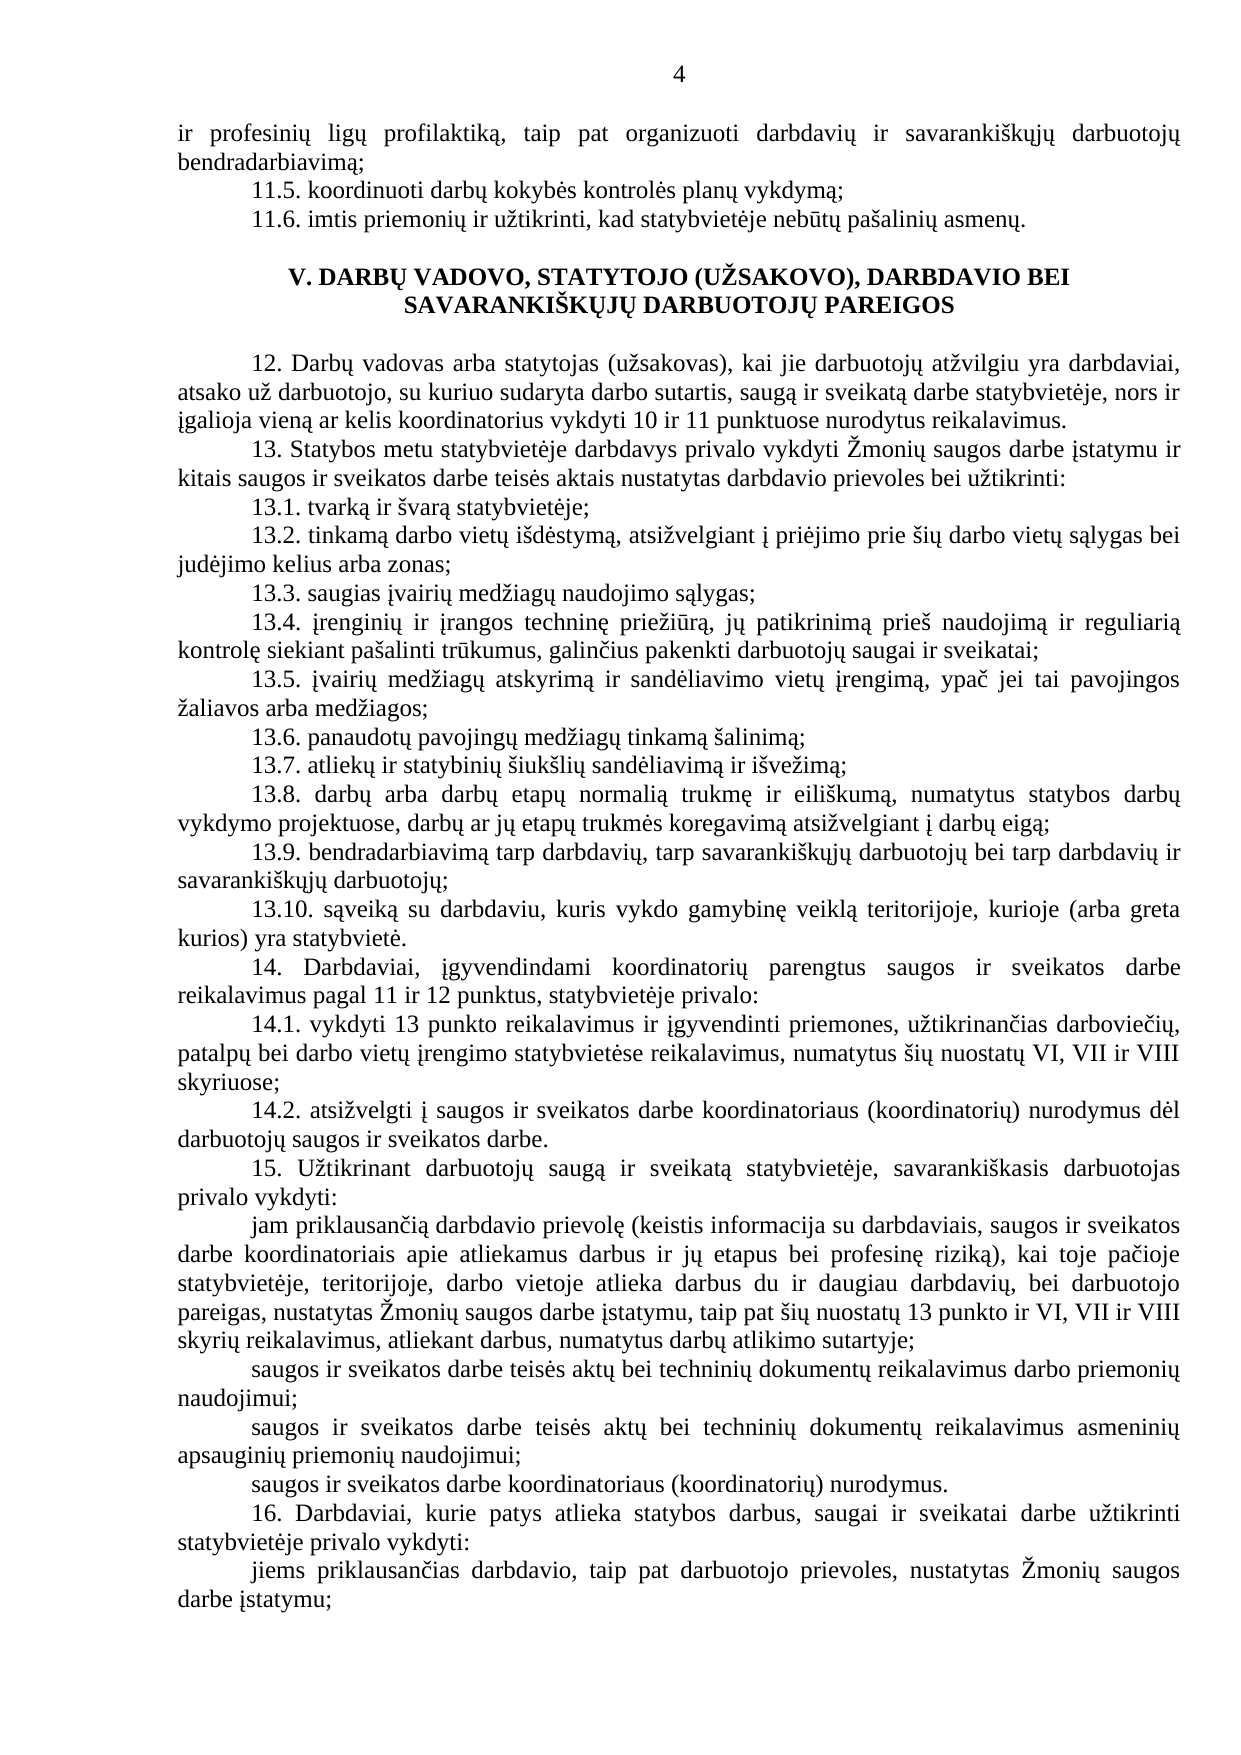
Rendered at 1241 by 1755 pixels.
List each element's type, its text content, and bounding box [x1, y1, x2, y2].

text 14.2. atsižvelgti į saugos ir sveikatos darbe koordinatoriaus (koordinatorių) nurodymus dėl darbuotojų saugos ir sveikatos darbe. [177, 1096, 1181, 1153]
text ir profesinių ligų profilaktiką, taip pat organizuoti darbdavių ir savarankiškųjų darbuotojų bendradarbiavimą; [177, 118, 1181, 176]
text saugos ir sveikatos darbe teisės aktų bei techninių dokumentų reikalavimus darbo priemonių naudojimui; [177, 1354, 1181, 1412]
text 13.7. atliekų ir statybinių šiukšlių sandėliavimą ir išvežimą; [177, 751, 1181, 779]
text saugos ir sveikatos darbe teisės aktų bei techninių dokumentų reikalavimus asmeninių apsauginių priemonių naudojimui; [177, 1412, 1181, 1469]
text 13.2. tinkamą darbo vietų išdėstymą, atsižvelgiant į priėjimo prie šių darbo vietų sąlygas bei judėjimo kelius arba zonas; [177, 521, 1181, 578]
text 11.5. koordinuoti darbų kokybės kontrolės planų vykdymą; [177, 176, 1181, 204]
text 13.10. sąveiką su darbdaviu, kuris vykdo gamybinę veiklą teritorijoje, kurioje (arba greta kurios) yra statybvietė. [177, 894, 1181, 952]
text jiems priklausančias darbdavio, taip pat darbuotojo prievoles, nustatytas Žmonių saugos darbe įstatymu; [177, 1556, 1181, 1613]
text 12. Darbų vadovas arba statytojas (užsakovas), kai jie darbuotojų atžvilgiu yra darbdaviai, atsako už darbuotojo, su kuriuo sudaryta darbo sutartis, saugą ir sveikatą darbe statybvietėje, nors ir įgalioja vieną ar kelis koordinatorius vykdyti 10 ir 11 punktuose nurodytus reikalavimus. [177, 348, 1181, 434]
text 13.3. saugias įvairių medžiagų naudojimo sąlygas; [177, 578, 1181, 607]
text 14.1. vykdyti 13 punkto reikalavimus ir įgyvendinti priemones, užtikrinančias darboviečių, patalpų bei darbo vietų įrengimo statybvietėse reikalavimus, numatytus šių nuostatų VI, VII ir VIII skyriuose; [177, 1009, 1181, 1096]
text 13.1. tvarką ir švarą statybvietėje; [177, 492, 1181, 521]
text 13. Statybos metu statybvietėje darbdavys privalo vykdyti Žmonių saugos darbe įstatymu ir kitais saugos ir sveikatos darbe teisės aktais nustatytas darbdavio prievoles bei užtikrinti: [177, 434, 1181, 492]
text 14. Darbdaviai, įgyvendindami koordinatorių parengtus saugos ir sveikatos darbe reikalavimus pagal 11 ir 12 punktus, statybvietėje privalo: [177, 952, 1181, 1009]
text 13.8. darbų arba darbų etapų normalią trukmę ir eiliškumą, numatytus statybos darbų vykdymo projektuose, darbų ar jų etapų trukmės koregavimą atsižvelgiant į darbų eigą; [177, 779, 1181, 837]
text 13.5. įvairių medžiagų atskyrimą ir sandėliavimo vietų įrengimą, ypač jei tai pavojingos žaliavos arba medžiagos; [177, 664, 1181, 722]
text V. Darbų vadovo, statytojo (užsakovo), darbdavio bei SAVARANKIškųjų DARBUOTOJų PAREIGOS [177, 262, 1181, 319]
text jam priklausančią darbdavio prievolę (keistis informacija su darbdaviais, saugos ir sveikatos darbe koordinatoriais apie atliekamus darbus ir jų etapus bei profesinę riziką), kai toje pačioje statybvietėje, teritorijoje, darbo vietoje atlieka darbus du ir daugiau darbdavių, bei darbuotojo pareigas, nustatytas Žmonių saugos darbe įstatymu, taip pat šių nuostatų 13 punkto ir VI, VII ir VIII skyrių reikalavimus, atliekant darbus, numatytus darbų atlikimo sutartyje; [177, 1211, 1181, 1354]
text 13.6. panaudotų pavojingų medžiagų tinkamą šalinimą; [177, 722, 1181, 751]
text 13.9. bendradarbiavimą tarp darbdavių, tarp savarankiškųjų darbuotojų bei tarp darbdavių ir savarankiškųjų darbuotojų; [177, 837, 1181, 894]
text saugos ir sveikatos darbe koordinatoriaus (koordinatorių) nurodymus. [177, 1469, 1181, 1498]
text 13.4. įrenginių ir įrangos techninę priežiūrą, jų patikrinimą prieš naudojimą ir reguliarią kontrolę siekiant pašalinti trūkumus, galinčius pakenkti darbuotojų saugai ir sveikatai; [177, 607, 1181, 664]
text 16. Darbdaviai, kurie patys atlieka statybos darbus, saugai ir sveikatai darbe užtikrinti statybvietėje privalo vykdyti: [177, 1498, 1181, 1556]
text 15. Užtikrinant darbuotojų saugą ir sveikatą statybvietėje, savarankiškasis darbuotojas privalo vykdyti: [177, 1153, 1181, 1211]
text 11.6. imtis priemonių ir užtikrinti, kad statybvietėje nebūtų pašalinių asmenų. [177, 204, 1181, 233]
